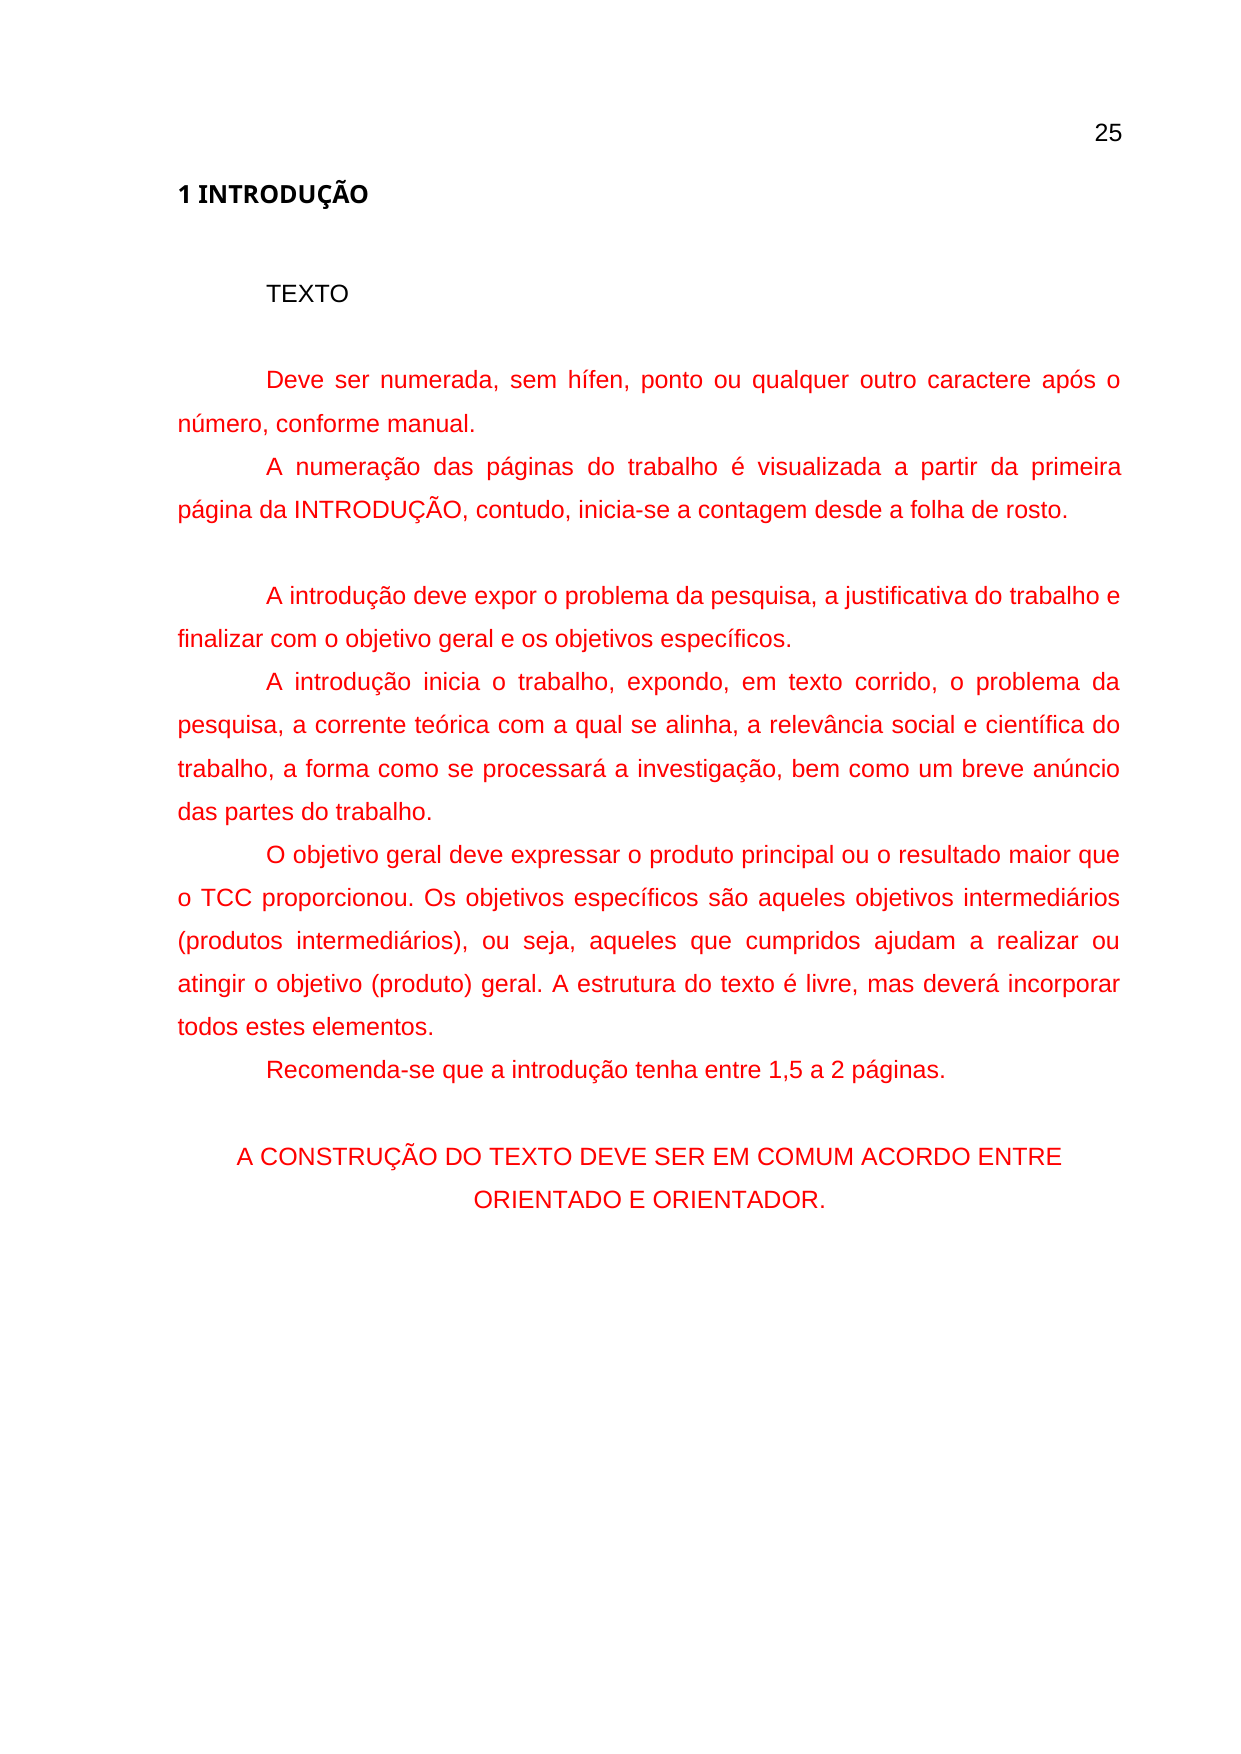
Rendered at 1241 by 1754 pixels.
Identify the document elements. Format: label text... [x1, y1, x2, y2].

text Recomenda-se que a introdução tenha entre 1,5 a 2 páginas. [177, 1056, 1122, 1084]
text A introdução deve expor o problema da pesquisa, a justificativa do trabalho e finalizar com o objetivo geral e os objetivos específicos. [177, 581, 1122, 653]
text O objetivo geral deve expressar o produto principal ou o resultado maior que o TCC proporcionou. Os objetivos específicos são aqueles objetivos intermediários (produtos intermediários), ou seja, aqueles que cumpridos ajudam a realizar ou atingir o objetivo (produto) geral. A estrutura do texto é livre, mas deverá incorporar todos estes elementos. [177, 840, 1122, 1041]
text A introdução inicia o trabalho, expondo, em texto corrido, o problema da pesquisa, a corrente teórica com a qual se alinha, a relevância social e científica do trabalho, a forma como se processará a investigação, bem como um breve anúncio das partes do trabalho. [177, 667, 1122, 826]
text Deve ser numerada, sem hífen, ponto ou qualquer outro caractere após o número, conforme manual. [177, 366, 1122, 437]
text A CONSTRUÇÃO DO TEXTO DEVE SER EM COMUM ACORDO ENTRE ORIENTADO E ORIENTADOR. [177, 1142, 1122, 1214]
text TEXTO [177, 279, 1122, 308]
text A numeração das páginas do trabalho é visualizada a partir da primeira página da INTRODUÇÃO, contudo, inicia-se a contagem desde a folha de rosto. [177, 452, 1122, 524]
subtitle 1 INTRODUÇÃO [177, 177, 1122, 211]
